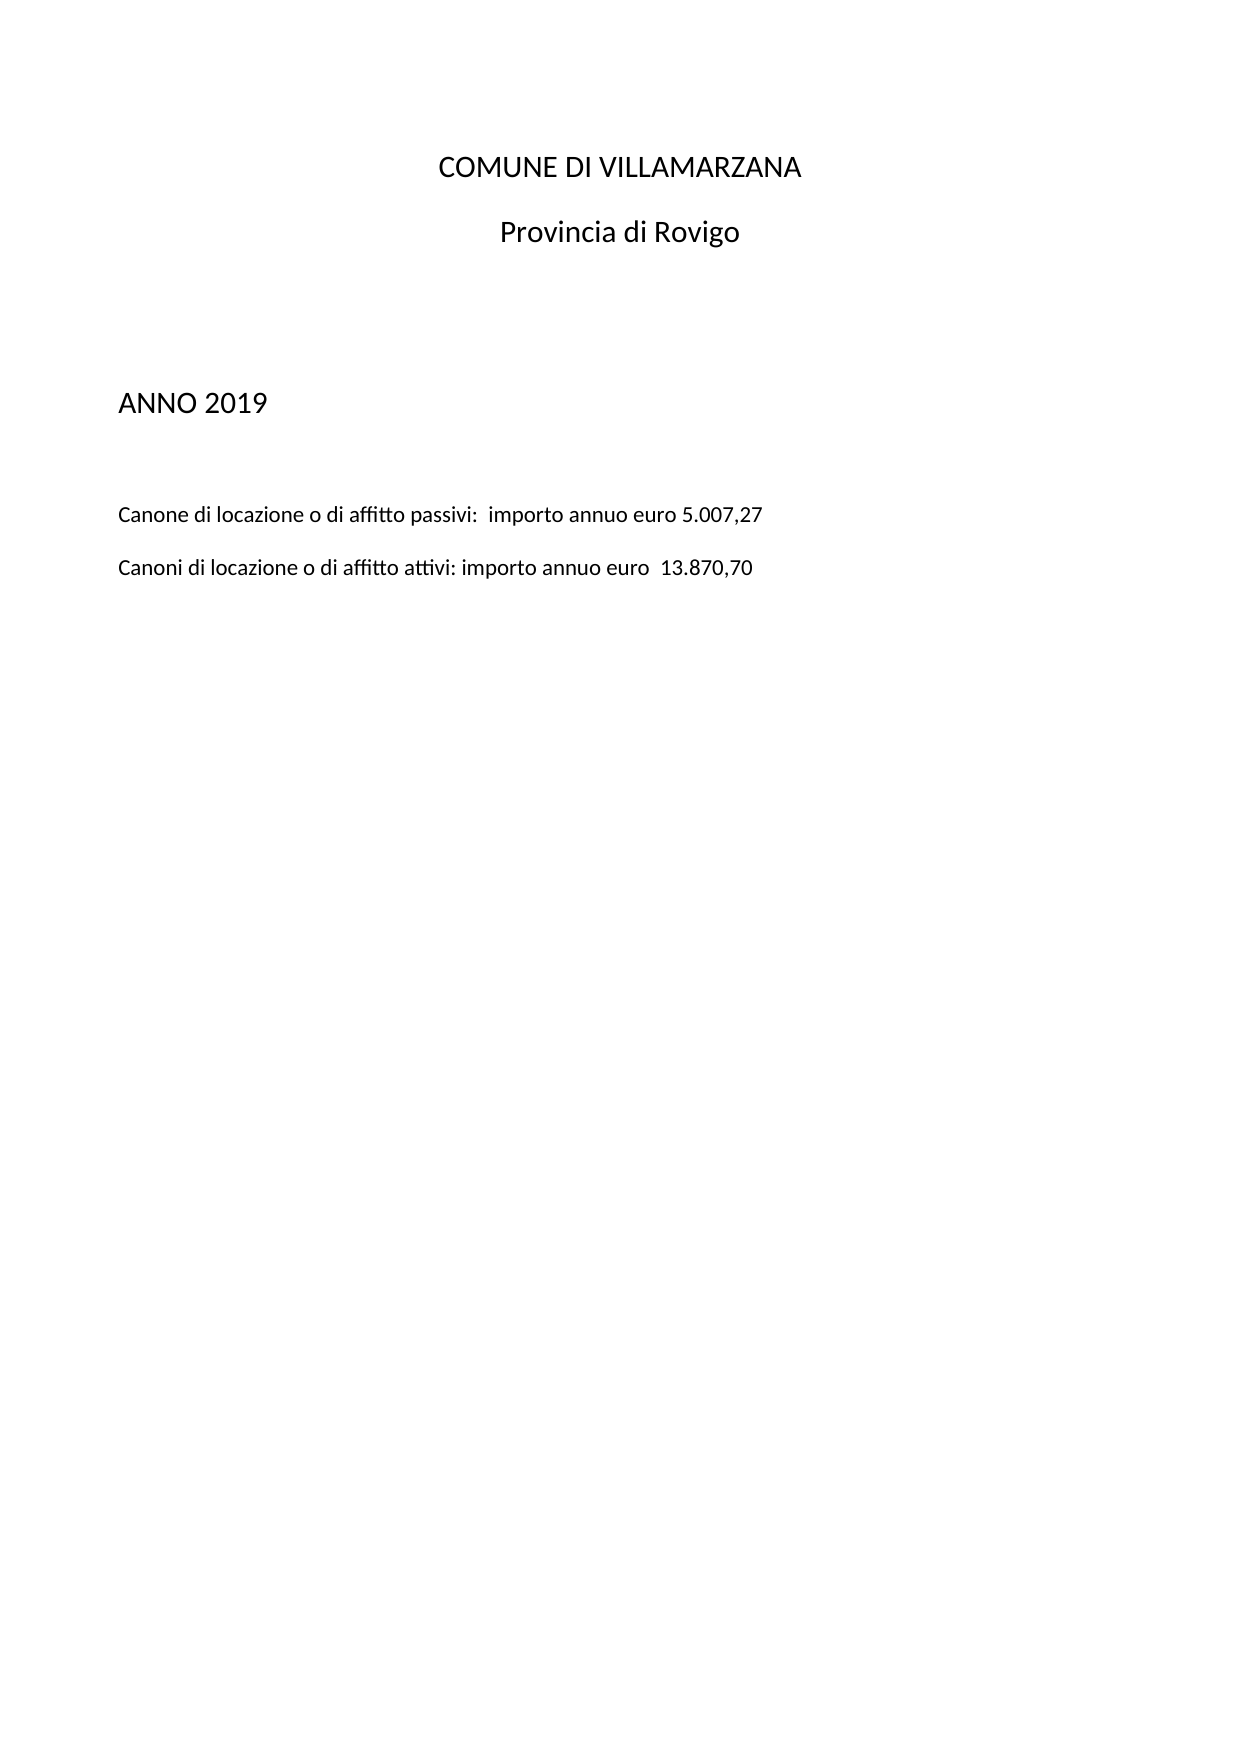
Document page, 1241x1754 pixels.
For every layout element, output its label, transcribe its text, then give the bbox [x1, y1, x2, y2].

text Canoni di locazione o di affitto attivi: importo annuo euro 13.870,70 [118, 553, 1122, 581]
text Provincia di Rovigo [118, 212, 1122, 250]
text Canone di locazione o di affitto passivi: importo annuo euro 5.007,27 [118, 500, 1122, 528]
text ANNO 2019 [118, 383, 1122, 421]
text COMUNE DI VILLAMARZANA [118, 148, 1122, 186]
